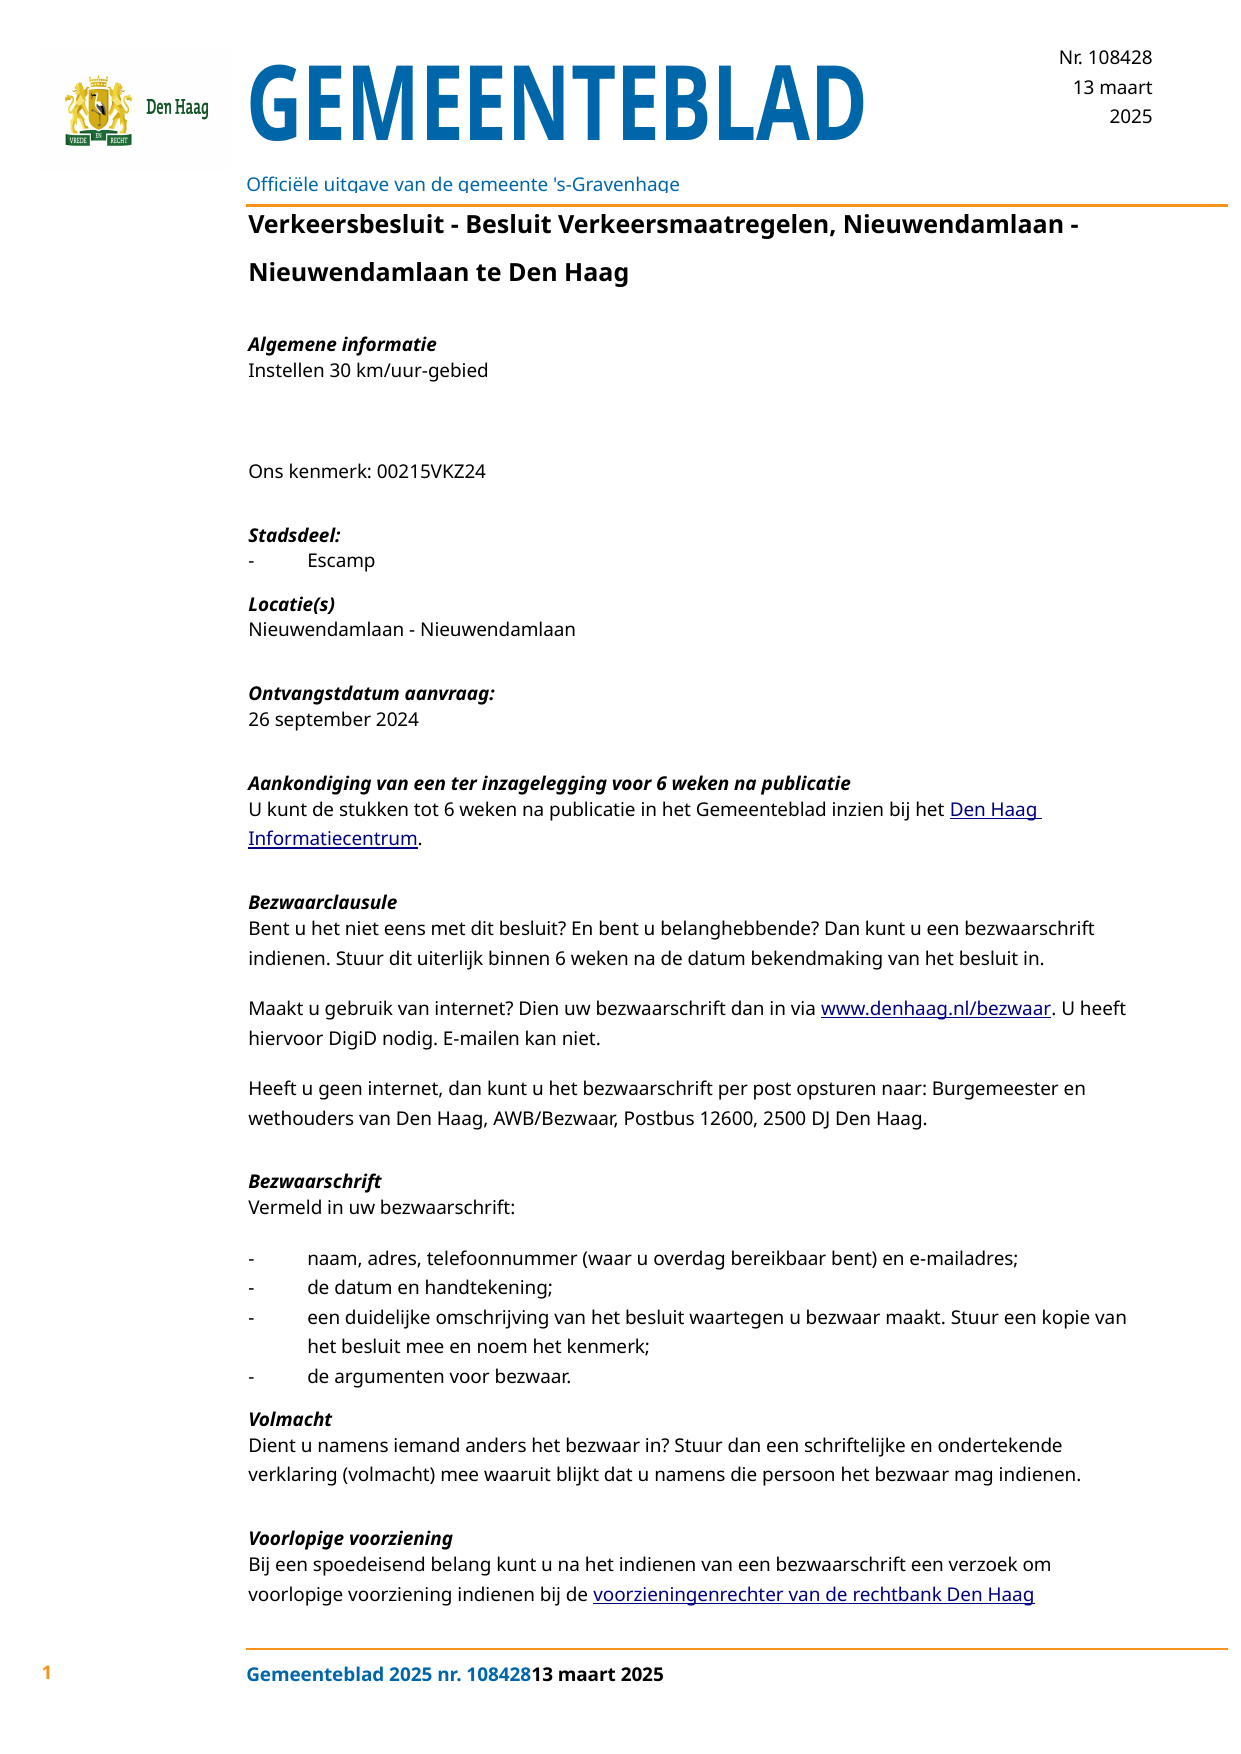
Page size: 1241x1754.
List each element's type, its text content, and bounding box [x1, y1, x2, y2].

text Maakt u gebruik van internet? Dien uw bezwaarschrift dan in via www.denhaag.nl/bezwaar. U heeft hiervoor DigiD nodig. E-mailen kan niet. [248, 995, 1152, 1051]
list de argumenten voor bezwaar. [248, 1363, 1152, 1389]
text Bezwaarschrift [248, 1169, 1152, 1194]
text Dient u namens iemand anders het bezwaar in? Stuur dan een schriftelijke en ondertekende verklaring (volmacht) mee waaruit blijkt dat u namens die persoon het bezwaar mag indienen. [248, 1432, 1152, 1487]
text Aankondiging van een ter inzagelegging voor 6 weken na publicatie [248, 770, 1152, 796]
list de datum en handtekening; [248, 1274, 1152, 1300]
text Ontvangstdatum aanvraag: [248, 681, 1152, 706]
text Locatie(s) [248, 591, 1152, 617]
text U kunt de stukken tot 6 weken na publicatie in het Gemeenteblad inzien bij het Den Haag Informatiecentrum. [248, 796, 1152, 851]
text Instellen 30 km/uur-gebied [248, 357, 1152, 383]
text Ons kenmerk: 00215VKZ24 [248, 458, 1152, 484]
text Heeft u geen internet, dan kunt u het bezwaarschrift per post opsturen naar: Burgemeester en wethouders van Den Haag, AWB/Bezwaar, Postbus 12600, 2500 DJ Den Haag. [248, 1075, 1152, 1131]
text Vermeld in uw bezwaarschrift: [248, 1194, 1152, 1220]
picture [41, 47, 231, 172]
list naam, adres, telefoonnummer (waar u overdag bereikbaar bent) en e-mailadres; [248, 1245, 1152, 1271]
text 26 september 2024 [248, 706, 1152, 732]
list een duidelijke omschrijving van het besluit waartegen u bezwaar maakt. Stuur een kopie van het besluit mee en noem het kenmerk; [248, 1304, 1152, 1359]
text Volmacht [248, 1406, 1152, 1432]
text Algemene informatie [248, 331, 1152, 357]
text Stadsdeel: [248, 522, 1152, 548]
text Verkeersbesluit - Besluit Verkeersmaatregelen, Nieuwendamlaan - Nieuwendamlaan te Den Haag [248, 207, 1152, 288]
text Bezwaarclausule [248, 889, 1152, 915]
text Bent u het niet eens met dit besluit? En bent u belanghebbende? Dan kunt u een bezwaarschrift indienen. Stuur dit uiterlijk binnen 6 weken na de datum bekendmaking van het besluit in. [248, 915, 1152, 971]
list Escamp [248, 548, 1152, 573]
text Voorlopige voorziening [248, 1526, 1152, 1551]
text Nieuwendamlaan - Nieuwendamlaan [248, 617, 1152, 642]
text Bij een spoedeisend belang kunt u na het indienen van een bezwaarschrift een verzoek om voorlopige voorziening indienen bij de voorzieningenrechter van de rechtbank Den Haag [248, 1551, 1152, 1607]
